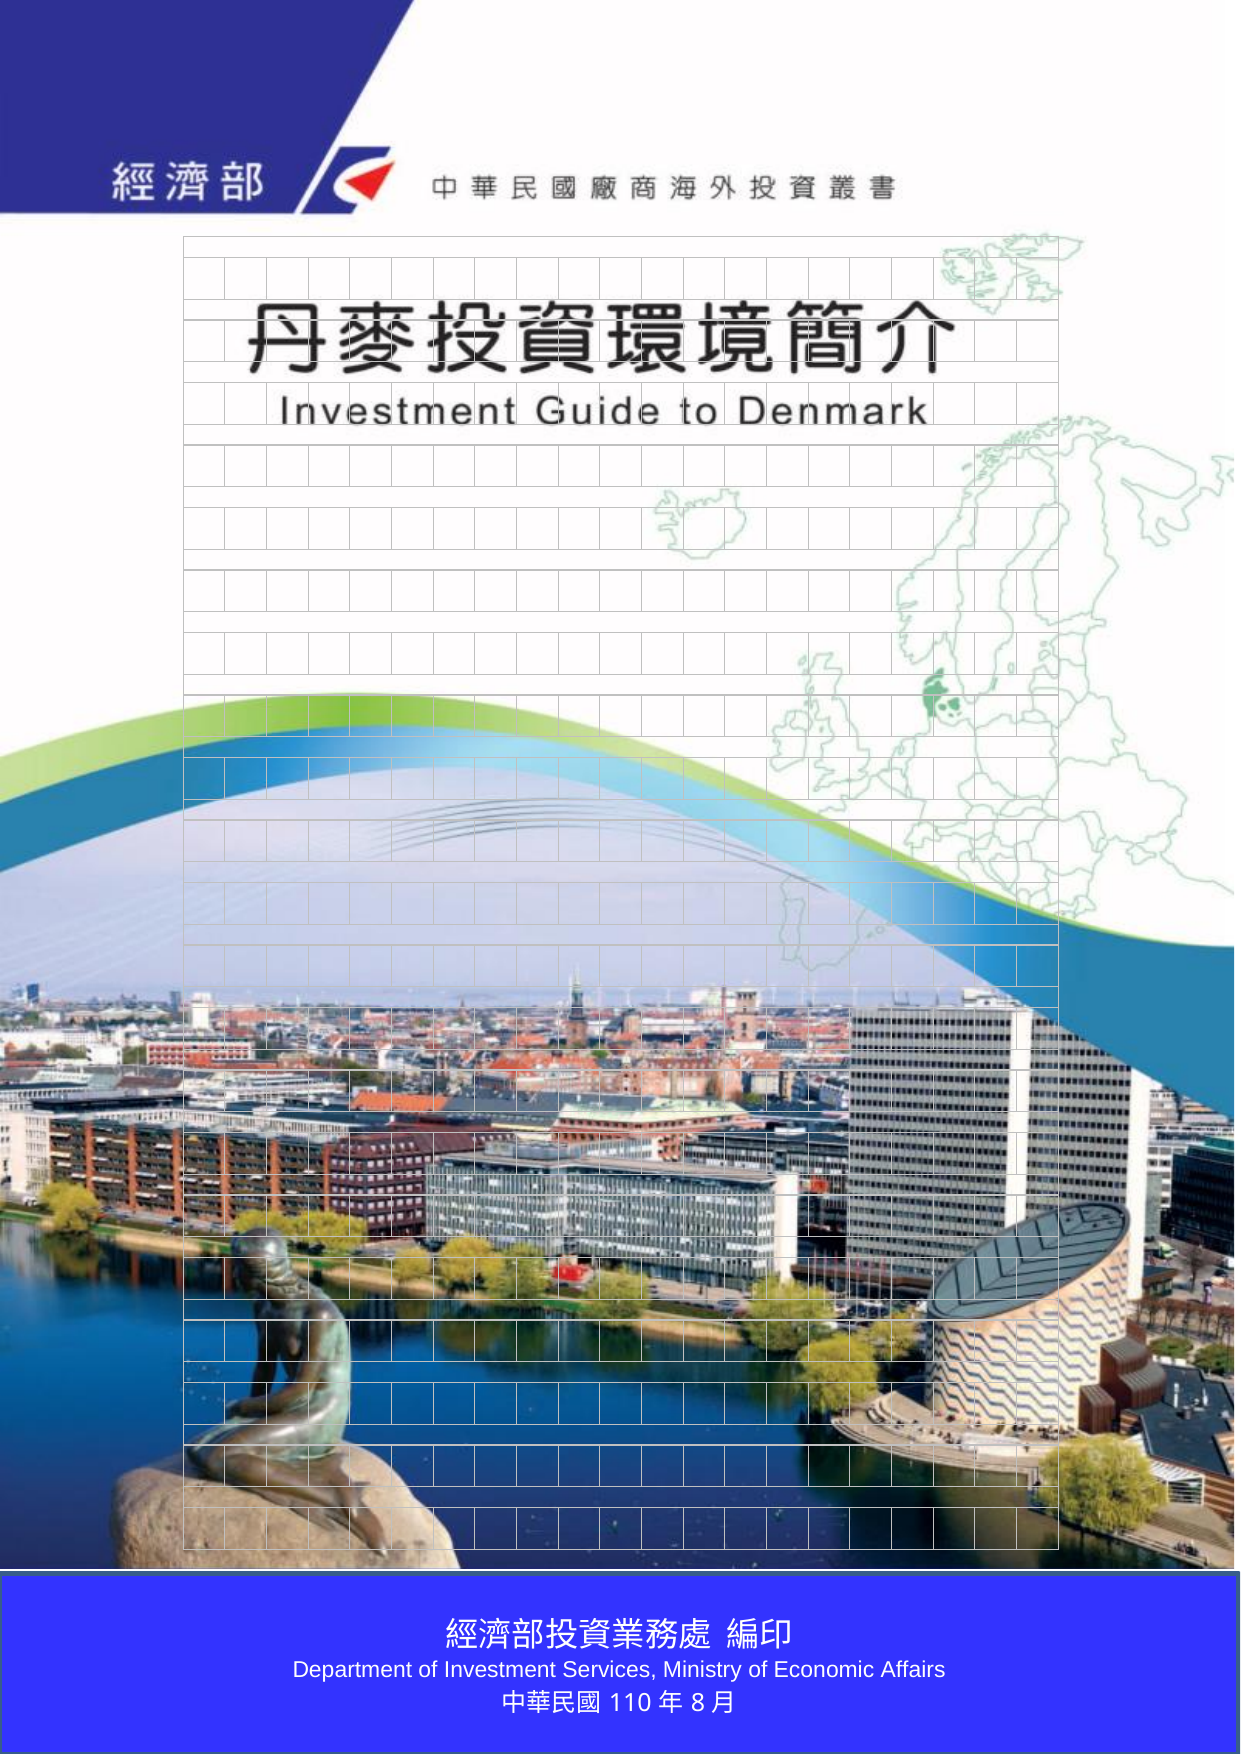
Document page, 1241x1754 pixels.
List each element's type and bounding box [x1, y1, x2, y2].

picture [0, 0, 1235, 1569]
